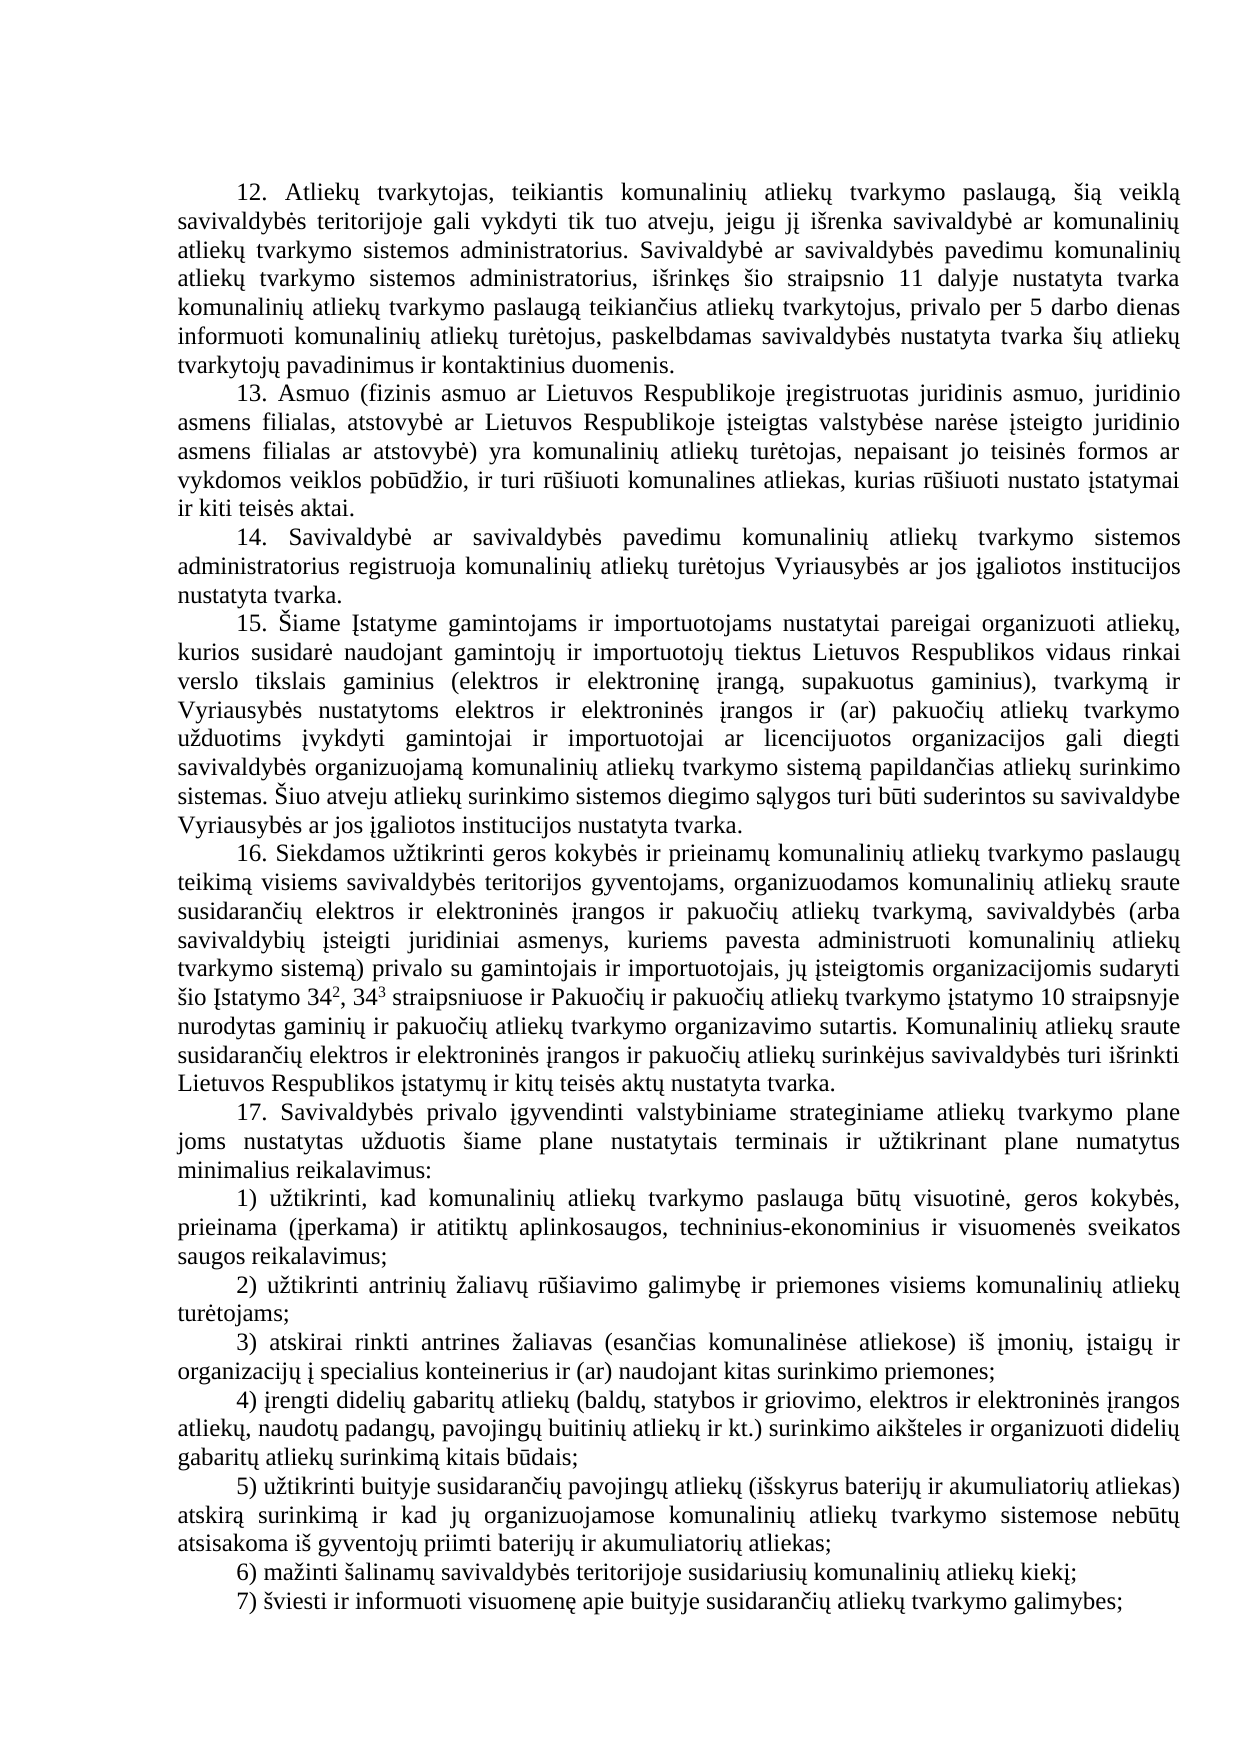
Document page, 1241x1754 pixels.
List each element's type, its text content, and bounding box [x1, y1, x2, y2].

text 1) užtikrinti, kad komunalinių atliekų tvarkymo paslauga būtų visuotinė, geros kokybės, prieinama (įperkama) ir atitiktų aplinkosaugos, techninius-ekonominius ir visuomenės sveikatos saugos reikalavimus; [177, 1183, 1181, 1270]
text 12. Atliekų tvarkytojas, teikiantis komunalinių atliekų tvarkymo paslaugą, šią veiklą savivaldybės teritorijoje gali vykdyti tik tuo atveju, jeigu jį išrenka savivaldybė ar komunalinių atliekų tvarkymo sistemos administratorius. Savivaldybė ar savivaldybės pavedimu komunalinių atliekų tvarkymo sistemos administratorius, išrinkęs šio straipsnio 11 dalyje nustatyta tvarka komunalinių atliekų tvarkymo paslaugą teikiančius atliekų tvarkytojus, privalo per 5 darbo dienas informuoti komunalinių atliekų turėtojus, paskelbdamas savivaldybės nustatyta tvarka šių atliekų tvarkytojų pavadinimus ir kontaktinius duomenis. [177, 177, 1181, 378]
text 3) atskirai rinkti antrines žaliavas (esančias komunalinėse atliekose) iš įmonių, įstaigų ir organizacijų į specialius konteinerius ir (ar) naudojant kitas surinkimo priemones; [177, 1327, 1181, 1385]
text 13. Asmuo (fizinis asmuo ar Lietuvos Respublikoje įregistruotas juridinis asmuo, juridinio asmens filialas, atstovybė ar Lietuvos Respublikoje įsteigtas valstybėse narėse įsteigto juridinio asmens filialas ar atstovybė) yra komunalinių atliekų turėtojas, nepaisant jo teisinės formos ar vykdomos veiklos pobūdžio, ir turi rūšiuoti komunalines atliekas, kurias rūšiuoti nustato įstatymai ir kiti teisės aktai. [177, 378, 1181, 522]
text 16. Siekdamos užtikrinti geros kokybės ir prieinamų komunalinių atliekų tvarkymo paslaugų teikimą visiems savivaldybės teritorijos gyventojams, organizuodamos komunalinių atliekų sraute susidarančių elektros ir elektroninės įrangos ir pakuočių atliekų tvarkymą, savivaldybės (arba savivaldybių įsteigti juridiniai asmenys, kuriems pavesta administruoti komunalinių atliekų tvarkymo sistemą) privalo su gamintojais ir importuotojais, jų įsteigtomis organizacijomis sudaryti šio Įstatymo 342, 343 straipsniuose ir Pakuočių ir pakuočių atliekų tvarkymo įstatymo 10 straipsnyje nurodytas gaminių ir pakuočių atliekų tvarkymo organizavimo sutartis. Komunalinių atliekų sraute susidarančių elektros ir elektroninės įrangos ir pakuočių atliekų surinkėjus savivaldybės turi išrinkti Lietuvos Respublikos įstatymų ir kitų teisės aktų nustatyta tvarka. [177, 838, 1181, 1097]
text 7) šviesti ir informuoti visuomenę apie buityje susidarančių atliekų tvarkymo galimybes; [177, 1586, 1181, 1615]
text 4) įrengti didelių gabaritų atliekų (baldų, statybos ir griovimo, elektros ir elektroninės įrangos atliekų, naudotų padangų, pavojingų buitinių atliekų ir kt.) surinkimo aikšteles ir organizuoti didelių gabaritų atliekų surinkimą kitais būdais; [177, 1385, 1181, 1471]
text 6) mažinti šalinamų savivaldybės teritorijoje susidariusių komunalinių atliekų kiekį; [177, 1557, 1181, 1586]
text 15. Šiame Įstatyme gamintojams ir importuotojams nustatytai pareigai organizuoti atliekų, kurios susidarė naudojant gamintojų ir importuotojų tiektus Lietuvos Respublikos vidaus rinkai verslo tikslais gaminius (elektros ir elektroninę įrangą, supakuotus gaminius), tvarkymą ir Vyriausybės nustatytoms elektros ir elektroninės įrangos ir (ar) pakuočių atliekų tvarkymo užduotims įvykdyti gamintojai ir importuotojai ar licencijuotos organizacijos gali diegti savivaldybės organizuojamą komunalinių atliekų tvarkymo sistemą papildančias atliekų surinkimo sistemas. Šiuo atveju atliekų surinkimo sistemos diegimo sąlygos turi būti suderintos su savivaldybe Vyriausybės ar jos įgaliotos institucijos nustatyta tvarka. [177, 608, 1181, 838]
text 14. Savivaldybė ar savivaldybės pavedimu komunalinių atliekų tvarkymo sistemos administratorius registruoja komunalinių atliekų turėtojus Vyriausybės ar jos įgaliotos institucijos nustatyta tvarka. [177, 522, 1181, 608]
text 5) užtikrinti buityje susidarančių pavojingų atliekų (išskyrus baterijų ir akumuliatorių atliekas) atskirą surinkimą ir kad jų organizuojamose komunalinių atliekų tvarkymo sistemose nebūtų atsisakoma iš gyventojų priimti baterijų ir akumuliatorių atliekas; [177, 1471, 1181, 1557]
text 2) užtikrinti antrinių žaliavų rūšiavimo galimybę ir priemones visiems komunalinių atliekų turėtojams; [177, 1270, 1181, 1327]
text 17. Savivaldybės privalo įgyvendinti valstybiniame strateginiame atliekų tvarkymo plane joms nustatytas užduotis šiame plane nustatytais terminais ir užtikrinant plane numatytus minimalius reikalavimus: [177, 1097, 1181, 1183]
